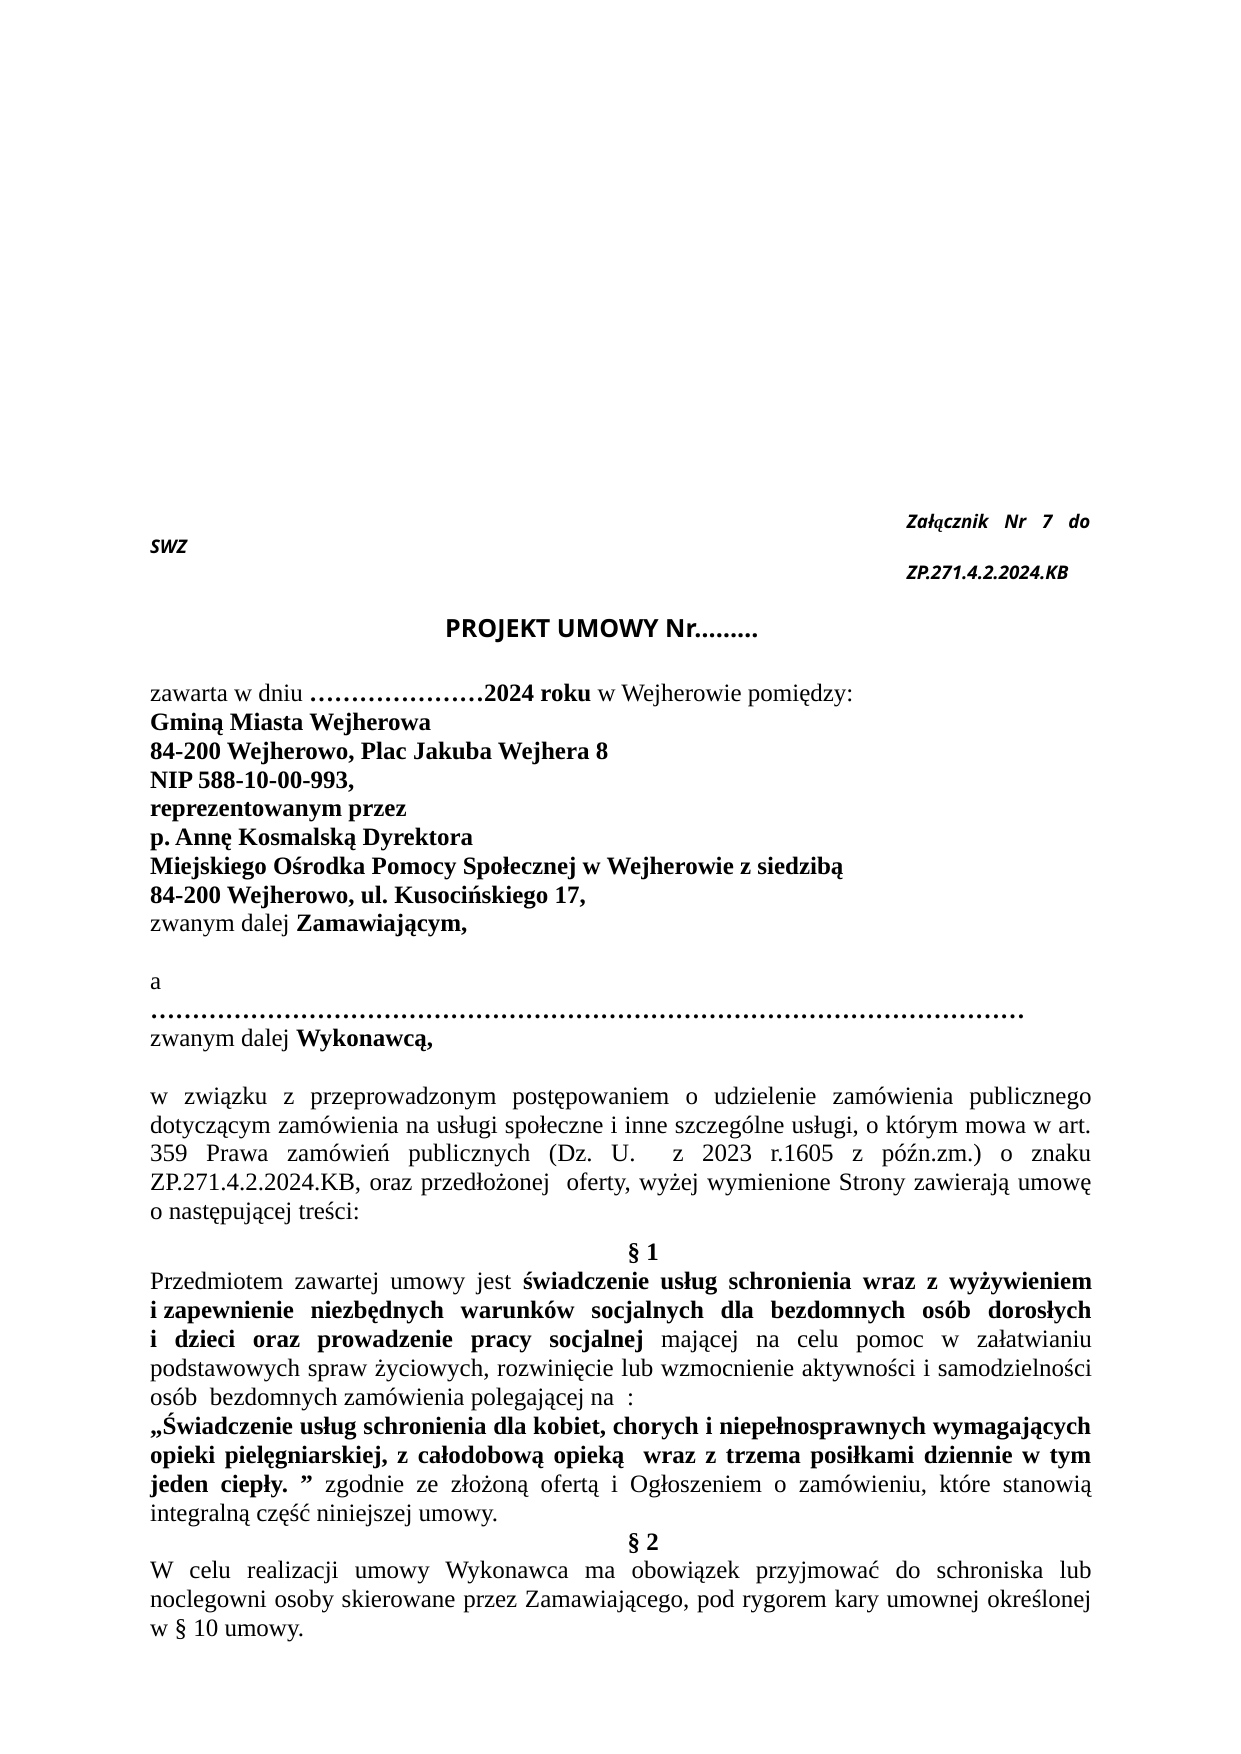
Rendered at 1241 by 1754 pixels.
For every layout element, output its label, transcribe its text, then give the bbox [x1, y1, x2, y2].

text Przedmiotem zawartej umowy jest świadczenie usług schronienia wraz z wyżywieniem i zapewnienie niezbędnych warunków socjalnych dla bezdomnych osób dorosłych i dzieci oraz prowadzenie pracy socjalnej mającej na celu pomoc w załatwianiu podstawowych spraw życiowych, rozwinięcie lub wzmocnienie aktywności i samodzielności osób bezdomnych zamówienia polegającej na : [150, 1266, 1092, 1411]
text Miejskiego Ośrodka Pomocy Społecznej w Wejherowie z siedzibą [150, 851, 1092, 880]
text zawarta w dniu …………………2024 roku w Wejherowie pomiędzy: [150, 678, 1092, 707]
text Gminą Miasta Wejherowa [150, 707, 1092, 736]
text p. Annę Kosmalską Dyrektora [150, 822, 1092, 851]
text „Świadczenie usług schronienia dla kobiet, chorych i niepełnosprawnych wymagających opieki pielęgniarskiej, z całodobową opieką wraz z trzema posiłkami dziennie w tym jeden ciepły. ” zgodnie ze złożoną ofertą i Ogłoszeniem o zamówieniu, które stanowią integralną część niniejszej umowy. [150, 1411, 1092, 1526]
text w związku z przeprowadzonym postępowaniem o udzielenie zamówienia publicznego dotyczącym zamówienia na usługi społeczne i inne szczególne usługi, o którym mowa w art. 359 Prawa zamówień publicznych (Dz. U. z 2023 r.1605 z późn.zm.) o znaku ZP.271.4.2.2024.KB, oraz przedłożonej oferty, wyżej wymienione Strony zawierają umowę o następującej treści: [150, 1081, 1092, 1225]
text zwanym dalej Zamawiającym, [150, 908, 1092, 937]
text NIP 588-10-00-993, [150, 765, 1092, 793]
text ZP.271.4.2.2024.KB [150, 559, 1092, 585]
text § 1 [150, 1237, 1092, 1266]
text zwanym dalej Wykonawcą, [150, 1023, 1092, 1052]
text W celu realizacji umowy Wykonawca ma obowiązek przyjmować do schroniska lub noclegowni osoby skierowane przez Zamawiającego, pod rygorem kary umownej określonej w § 10 umowy. [150, 1555, 1092, 1642]
text § 2 [150, 1527, 1092, 1555]
text reprezentowanym przez [150, 793, 1092, 822]
text Załącznik Nr 7 do SWZ [150, 508, 1092, 559]
text 84-200 Wejherowo, ul. Kusocińskiego 17, [150, 880, 1092, 908]
text a [150, 966, 1092, 995]
text 84-200 Wejherowo, Plac Jakuba Wejhera 8 [150, 736, 1092, 765]
text PROJEKT UMOWY Nr……… [371, 610, 1092, 644]
text …………………………………………………………………………………………… [150, 995, 1092, 1023]
